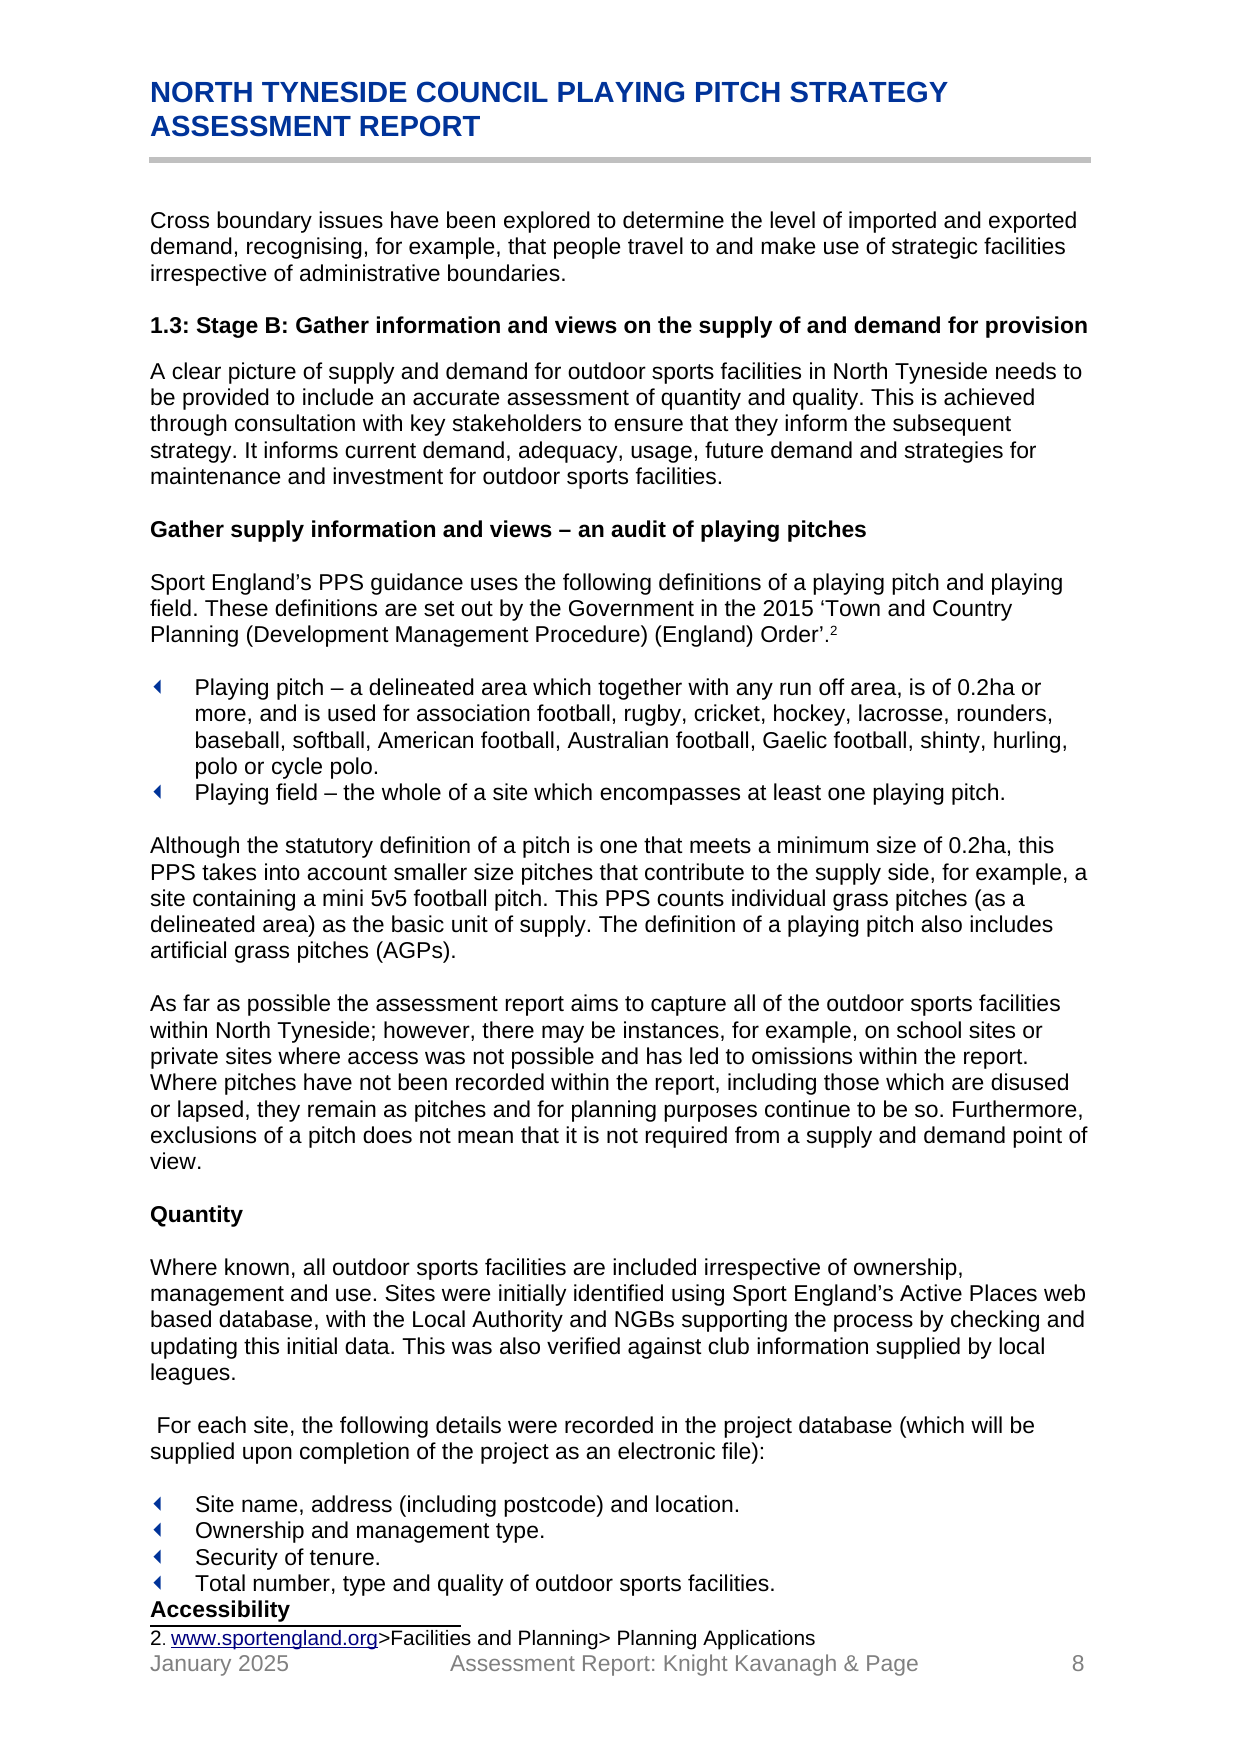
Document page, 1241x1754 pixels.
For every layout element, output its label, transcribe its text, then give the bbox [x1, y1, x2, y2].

text As far as possible the assessment report aims to capture all of the outdoor sports facilities within North Tyneside; however, there may be instances, for example, on school sites or private sites where access was not possible and has led to omissions within the report. Where pitches have not been recorded within the report, including those which are disused or lapsed, they remain as pitches and for planning purposes continue to be so. Furthermore, exclusions of a pitch does not mean that it is not required from a supply and demand point of view. [150, 990, 1091, 1175]
subtitle 1.3: Stage B: Gather information and views on the supply of and demand for provision [150, 312, 1091, 338]
list Site name, address (including postcode) and location. [150, 1491, 1091, 1517]
list Security of tenure. [150, 1544, 1091, 1570]
list Playing pitch – a delineated area which together with any run off area, is of 0.2ha or more, and is used for association football, rugby, cricket, hockey, lacrosse, rounders, baseball, softball, American football, Australian football, Gaelic football, shinty, hurling, polo or cycle polo. [150, 674, 1091, 779]
text For each site, the following details were recorded in the project database (which will be supplied upon completion of the project as an electronic file): [150, 1412, 1091, 1464]
text Where known, all outdoor sports facilities are included irrespective of ownership, management and use. Sites were initially identified using Sport England’s Active Places web based database, with the Local Authority and NGBs supporting the process by checking and updating this initial data. This was also verified against club information supplied by local leagues. [150, 1254, 1091, 1386]
text A clear picture of supply and demand for outdoor sports facilities in North Tyneside needs to be provided to include an accurate assessment of quantity and quality. This is achieved through consultation with key stakeholders to ensure that they inform the subsequent strategy. It informs current demand, adequacy, usage, future demand and strategies for maintenance and investment for outdoor sports facilities. [150, 358, 1091, 489]
text Accessibility [150, 1596, 1091, 1623]
text Although the statutory definition of a pitch is one that meets a minimum size of 0.2ha, this PPS takes into account smaller size pitches that contribute to the supply side, for example, a site containing a mini 5v5 football pitch. This PPS counts individual grass pitches (as a delineated area) as the basic unit of supply. The definition of a playing pitch also includes artificial grass pitches (AGPs). [150, 832, 1091, 964]
text Gather supply information and views – an audit of playing pitches [150, 516, 1091, 542]
text Sport England’s PPS guidance uses the following definitions of a playing pitch and playing field. These definitions are set out by the Government in the 2015 ‘Town and Country Planning (Development Management Procedure) (England) Order’. [150, 568, 1091, 648]
text . www.sportengland.org>Facilities and Planning> Planning Applications [150, 1626, 1091, 1650]
list Total number, type and quality of outdoor sports facilities. [150, 1570, 1091, 1596]
list Playing field – the whole of a site which encompasses at least one playing pitch. [150, 779, 1091, 806]
list Ownership and management type. [150, 1517, 1091, 1544]
text Quantity [150, 1201, 1091, 1227]
text Cross boundary issues have been explored to determine the level of imported and exported demand, recognising, for example, that people travel to and make use of strategic facilities irrespective of administrative boundaries. [150, 207, 1091, 286]
